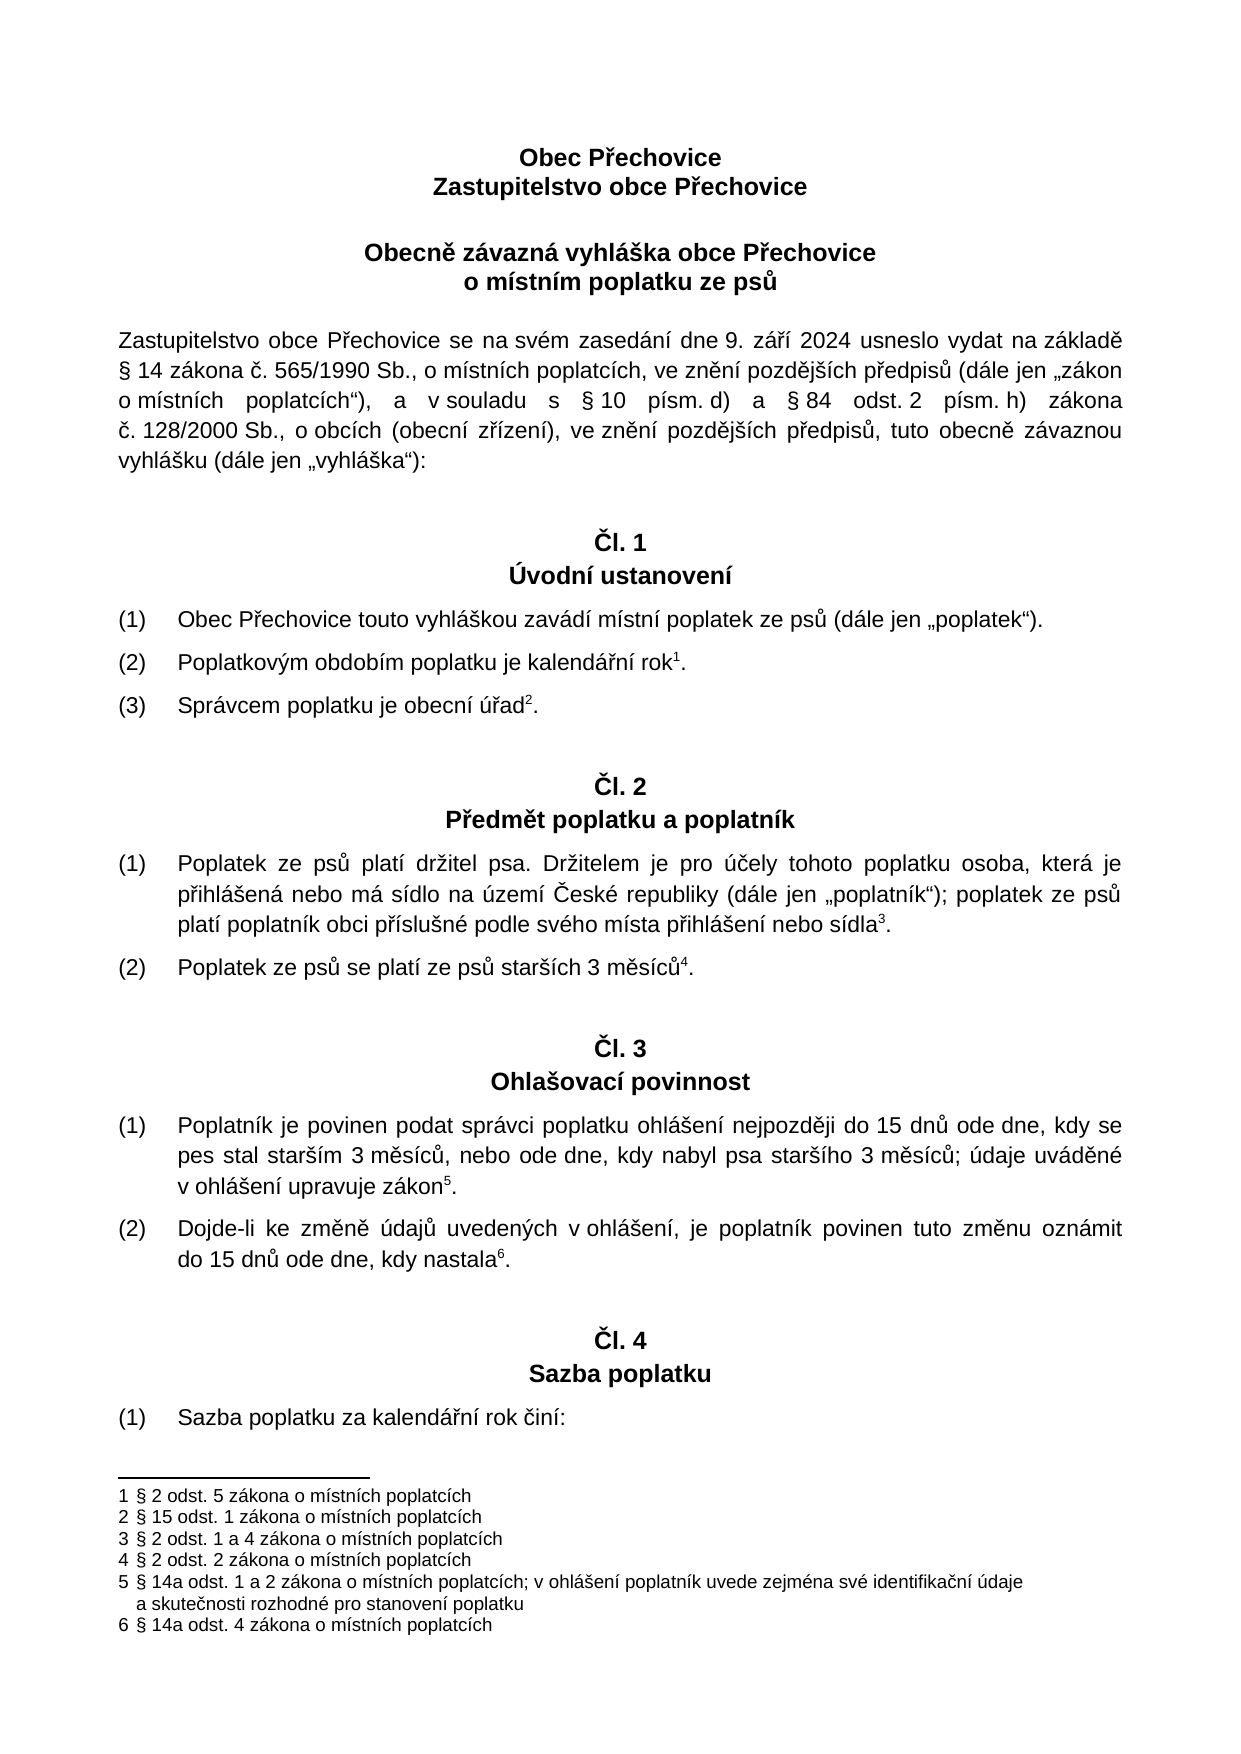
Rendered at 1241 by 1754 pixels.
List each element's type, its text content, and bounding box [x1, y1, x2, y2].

title Obec Přechovice Zastupitelstvo obce Přechovice [118, 143, 1122, 201]
list Správcem poplatku je obecní úřad. [118, 692, 1122, 718]
list Sazba poplatku za kalendářní rok činí: [118, 1404, 1122, 1431]
list § 2 odst. 1 a 4 zákona o místních poplatcích [118, 1528, 1122, 1549]
text Zastupitelstvo obce Přechovice se na svém zasedání dne 9. září 2024 usneslo vydat na základě § 14 zákona č. 565/1990 Sb., o místních poplatcích, ve znění pozdějších předpisů (dále jen „zákon o místních poplatcích“), a v souladu s § 10 písm. d) a § 84 odst. 2 písm. h) zákona č. 128/2000 Sb., o obcích (obecní zřízení), ve znění pozdějších předpisů, tuto obecně závaznou vyhlášku (dále jen „vyhláška“): [118, 327, 1122, 474]
list § 14a odst. 4 zákona o místních poplatcích [118, 1614, 1122, 1635]
list Poplatkovým obdobím poplatku je kalendářní rok. [118, 649, 1122, 675]
subtitle Čl. 4 Sazba poplatku [118, 1326, 1122, 1388]
list § 2 odst. 5 zákona o místních poplatcích [118, 1484, 1122, 1506]
subtitle Čl. 1 Úvodní ustanovení [118, 528, 1122, 589]
list Dojde-li ke změně údajů uvedených v ohlášení, je poplatník povinen tuto změnu oznámit do 15 dnů ode dne, kdy nastala. [118, 1215, 1122, 1272]
subtitle Čl. 3 Ohlašovací povinnost [118, 1034, 1122, 1096]
list § 15 odst. 1 zákona o místních poplatcích [118, 1506, 1122, 1528]
list Poplatek ze psů platí držitel psa. Držitelem je pro účely tohoto poplatku osoba, která je přihlášená nebo má sídlo na území České republiky (dále jen „poplatník“); poplatek ze psů platí poplatník obci příslušné podle svého místa přihlášení nebo sídla. [118, 850, 1122, 937]
list Obec Přechovice touto vyhláškou zavádí místní poplatek ze psů (dále jen „poplatek“). [118, 606, 1122, 633]
list Poplatník je povinen podat správci poplatku ohlášení nejpozději do 15 dnů ode dne, kdy se pes stal starším 3 měsíců, nebo ode dne, kdy nabyl psa staršího 3 měsíců; údaje uváděné v ohlášení upravuje zákon. [118, 1112, 1122, 1199]
list Poplatek ze psů se platí ze psů starších 3 měsíců. [118, 953, 1122, 980]
subtitle Obecně závazná vyhláška obce Přechovice o místním poplatku ze psů [118, 238, 1122, 295]
list § 14a odst. 1 a 2 zákona o místních poplatcích; v ohlášení poplatník uvede zejména své identifikační údaje a skutečnosti rozhodné pro stanovení poplatku [118, 1571, 1122, 1614]
subtitle Čl. 2 Předmět poplatku a poplatník [118, 772, 1122, 834]
list § 2 odst. 2 zákona o místních poplatcích [118, 1549, 1122, 1571]
